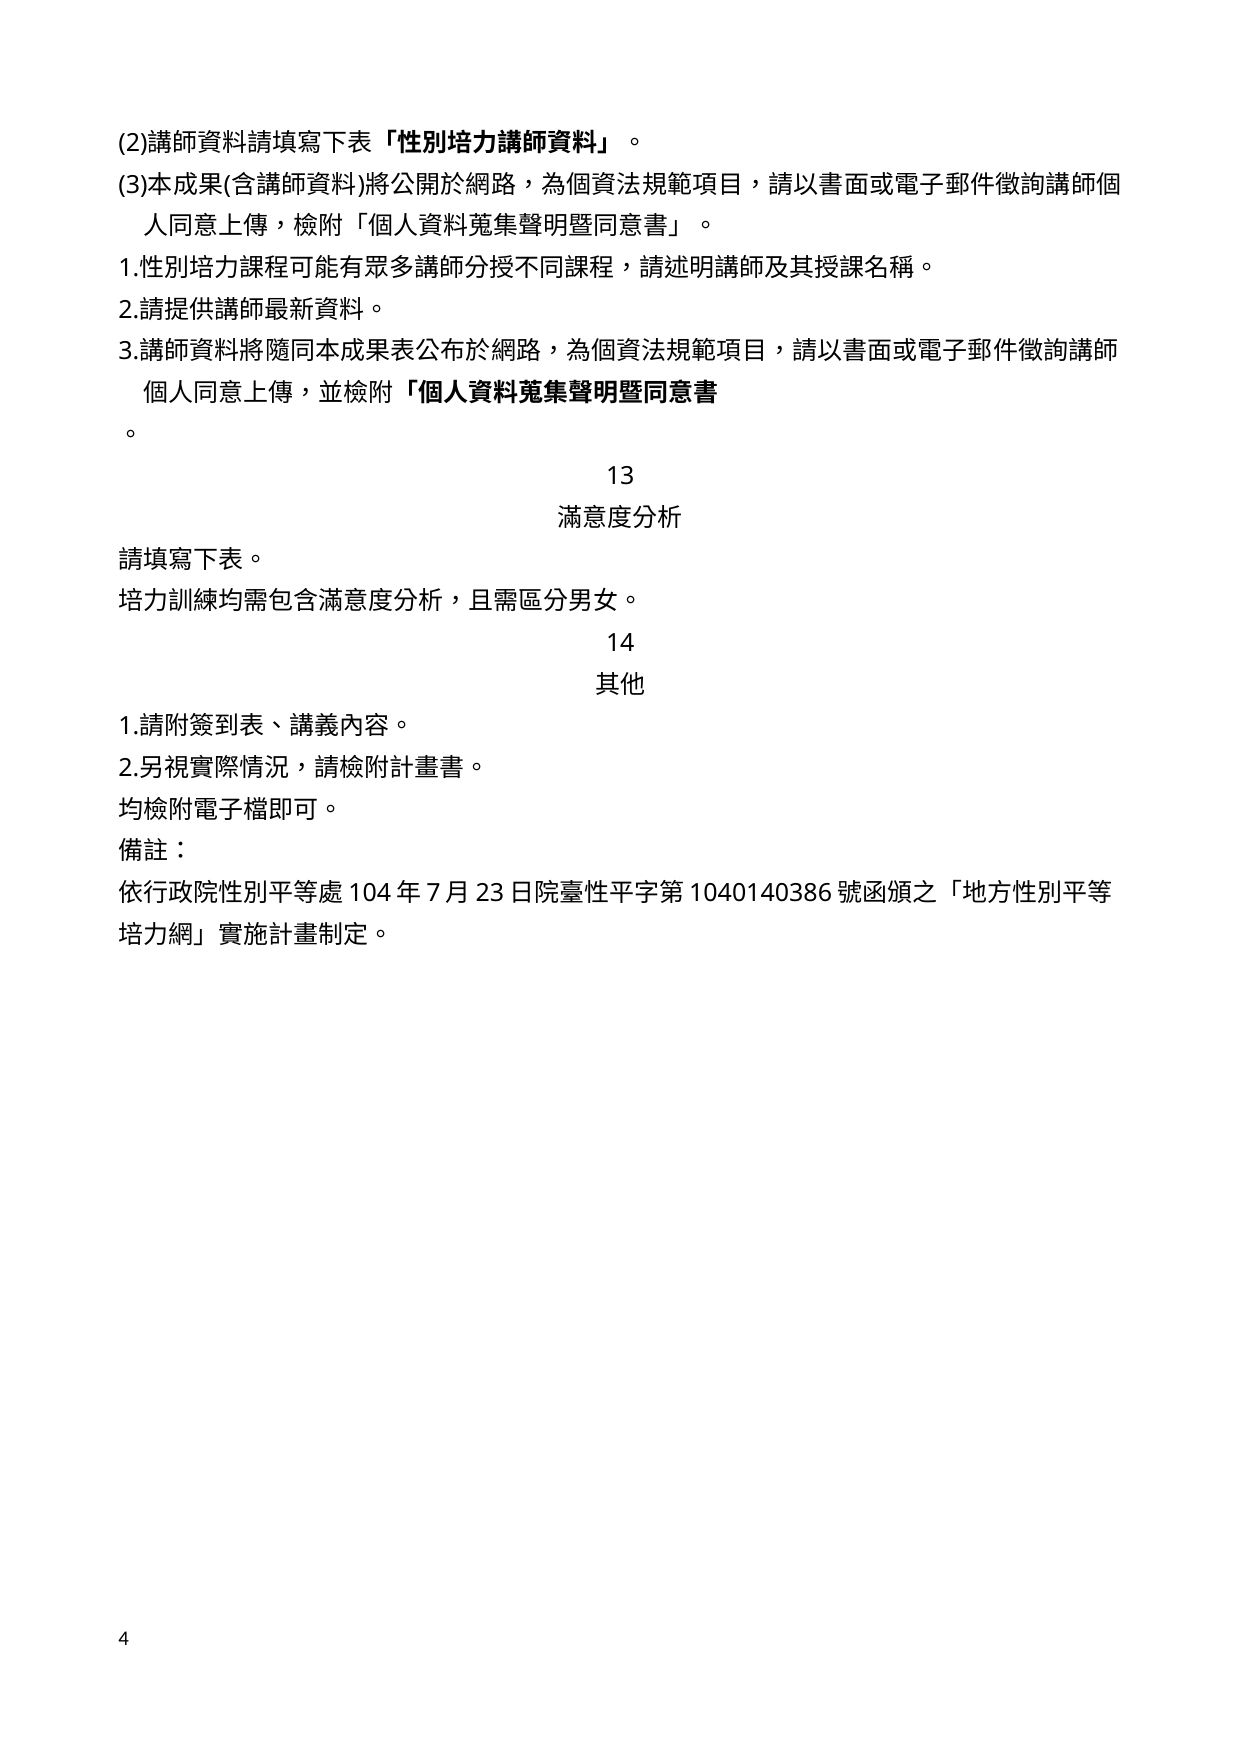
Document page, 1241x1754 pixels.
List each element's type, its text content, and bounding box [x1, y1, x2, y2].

text 1.請附簽到表、講義內容。 [118, 701, 1122, 743]
text (3)本成果(含講師資料)將公開於網路，為個資法規範項目，請以書面或電子郵件徵詢講師個人同意上傳，檢附「個人資料蒐集聲明暨同意書」。 [118, 160, 1122, 243]
text 13 [118, 451, 1122, 493]
text 滿意度分析 [118, 493, 1122, 535]
text 2.另視實際情況，請檢附計畫書。 [118, 743, 1122, 785]
text 培力訓練均需包含滿意度分析，且需區分男女。 [118, 576, 1122, 618]
text 14 [118, 618, 1122, 660]
text 請填寫下表。 [118, 535, 1122, 576]
text 均檢附電子檔即可。 [118, 785, 1122, 826]
text (2)講師資料請填寫下表「性別培力講師資料」。 [118, 118, 1122, 160]
text 其他 [118, 660, 1122, 701]
text 1.性別培力課程可能有眾多講師分授不同課程，請述明講師及其授課名稱。 [118, 243, 1122, 285]
text 備註： [118, 826, 1122, 868]
text 。 [118, 410, 1122, 451]
text 2.請提供講師最新資料。 [118, 285, 1122, 326]
text 依行政院性別平等處104年7月23日院臺性平字第1040140386號函頒之「地方性別平等培力網」實施計畫制定。 [118, 868, 1122, 951]
text 3.講師資料將隨同本成果表公布於網路，為個資法規範項目，請以書面或電子郵件徵詢講師個人同意上傳，並檢附「個人資料蒐集聲明暨同意書 [118, 326, 1122, 410]
